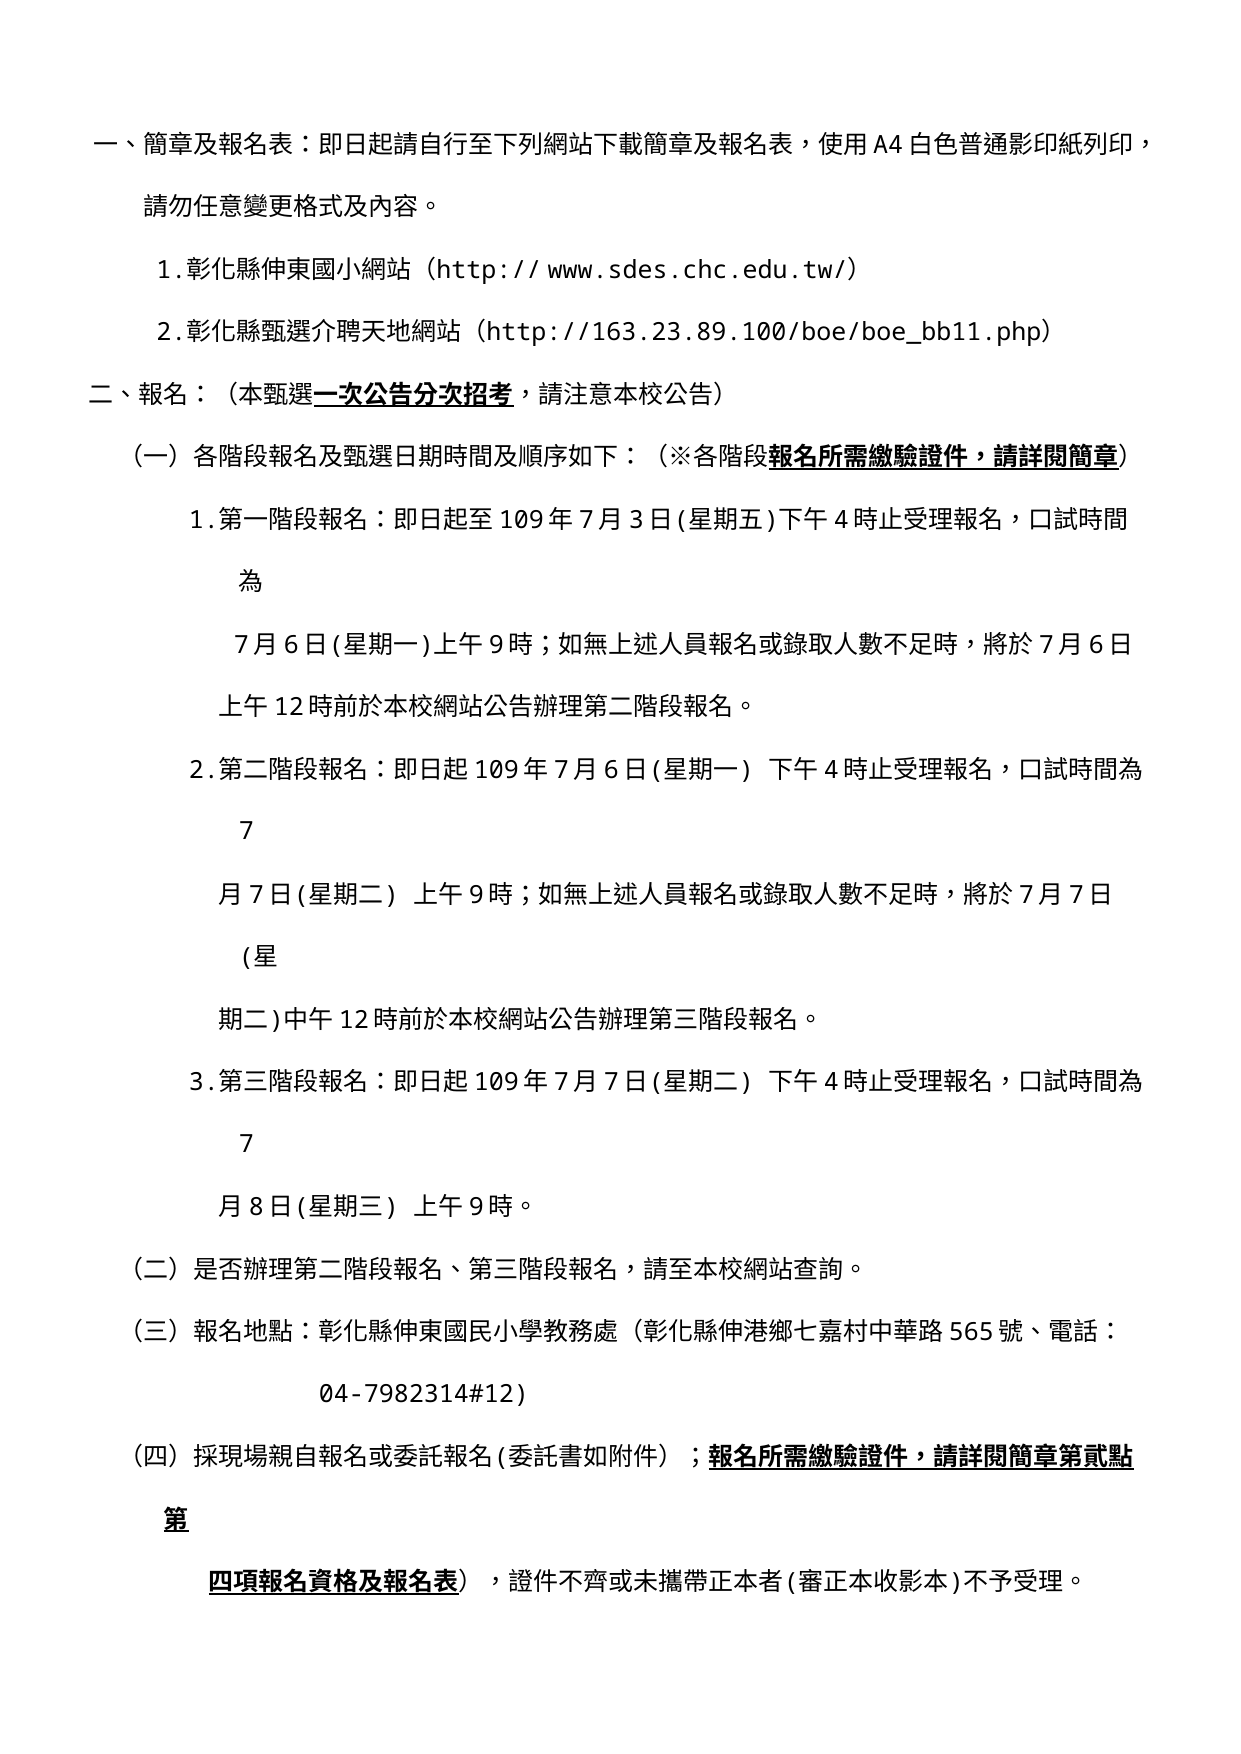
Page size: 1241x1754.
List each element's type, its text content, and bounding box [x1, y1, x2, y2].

text 3.第三階段報名：即日起109年7月7日(星期二) 下午4時止受理報名，口試時間為7 [189, 1038, 1152, 1163]
text 月7日(星期二) 上午9時；如無上述人員報名或錄取人數不足時，將於7月7日(星 [189, 851, 1152, 976]
text 1.彰化縣伸東國小網站（http:// www.sdes.chc.edu.tw/） [89, 226, 1152, 288]
text （二）是否辦理第二階段報名、第三階段報名，請至本校網站查詢。 [89, 1226, 1152, 1288]
text 2.彰化縣甄選介聘天地網站（http://163.23.89.100/boe/boe_bb11.php） [89, 288, 1152, 351]
text 月8日(星期三) 上午9時。 [189, 1163, 1152, 1226]
text 二、報名：（本甄選一次公告分次招考，請注意本校公告） [89, 351, 1152, 413]
text 上午12時前於本校網站公告辦理第二階段報名。 [189, 663, 1152, 726]
text 期二)中午12時前於本校網站公告辦理第三階段報名。 [189, 976, 1152, 1038]
text 2.第二階段報名：即日起109年7月6日(星期一) 下午4時止受理報名，口試時間為7 [189, 726, 1152, 851]
text 04-7982314#12) [89, 1351, 1152, 1413]
text （一）各階段報名及甄選日期時間及順序如下：（※各階段報名所需繳驗證件，請詳閱簡章） [89, 413, 1152, 476]
text 一、簡章及報名表：即日起請自行至下列網站下載簡章及報名表，使用A4白色普通影印紙列印，請勿任意變更格式及內容。 [93, 101, 1152, 226]
text （三）報名地點：彰化縣伸東國民小學教務處（彰化縣伸港鄉七嘉村中華路565號、電話： [89, 1288, 1152, 1351]
text 四項報名資格及報名表），證件不齊或未攜帶正本者(審正本收影本)不予受理。 [89, 1538, 1152, 1601]
text 7月6日(星期一)上午9時；如無上述人員報名或錄取人數不足時，將於7月6日 [189, 601, 1152, 663]
text 1.第一階段報名：即日起至109年7月3日(星期五)下午4時止受理報名，口試時間為 [189, 476, 1152, 601]
text （四）採現場親自報名或委託報名(委託書如附件）；報名所需繳驗證件，請詳閱簡章第貮點第 [89, 1413, 1152, 1538]
